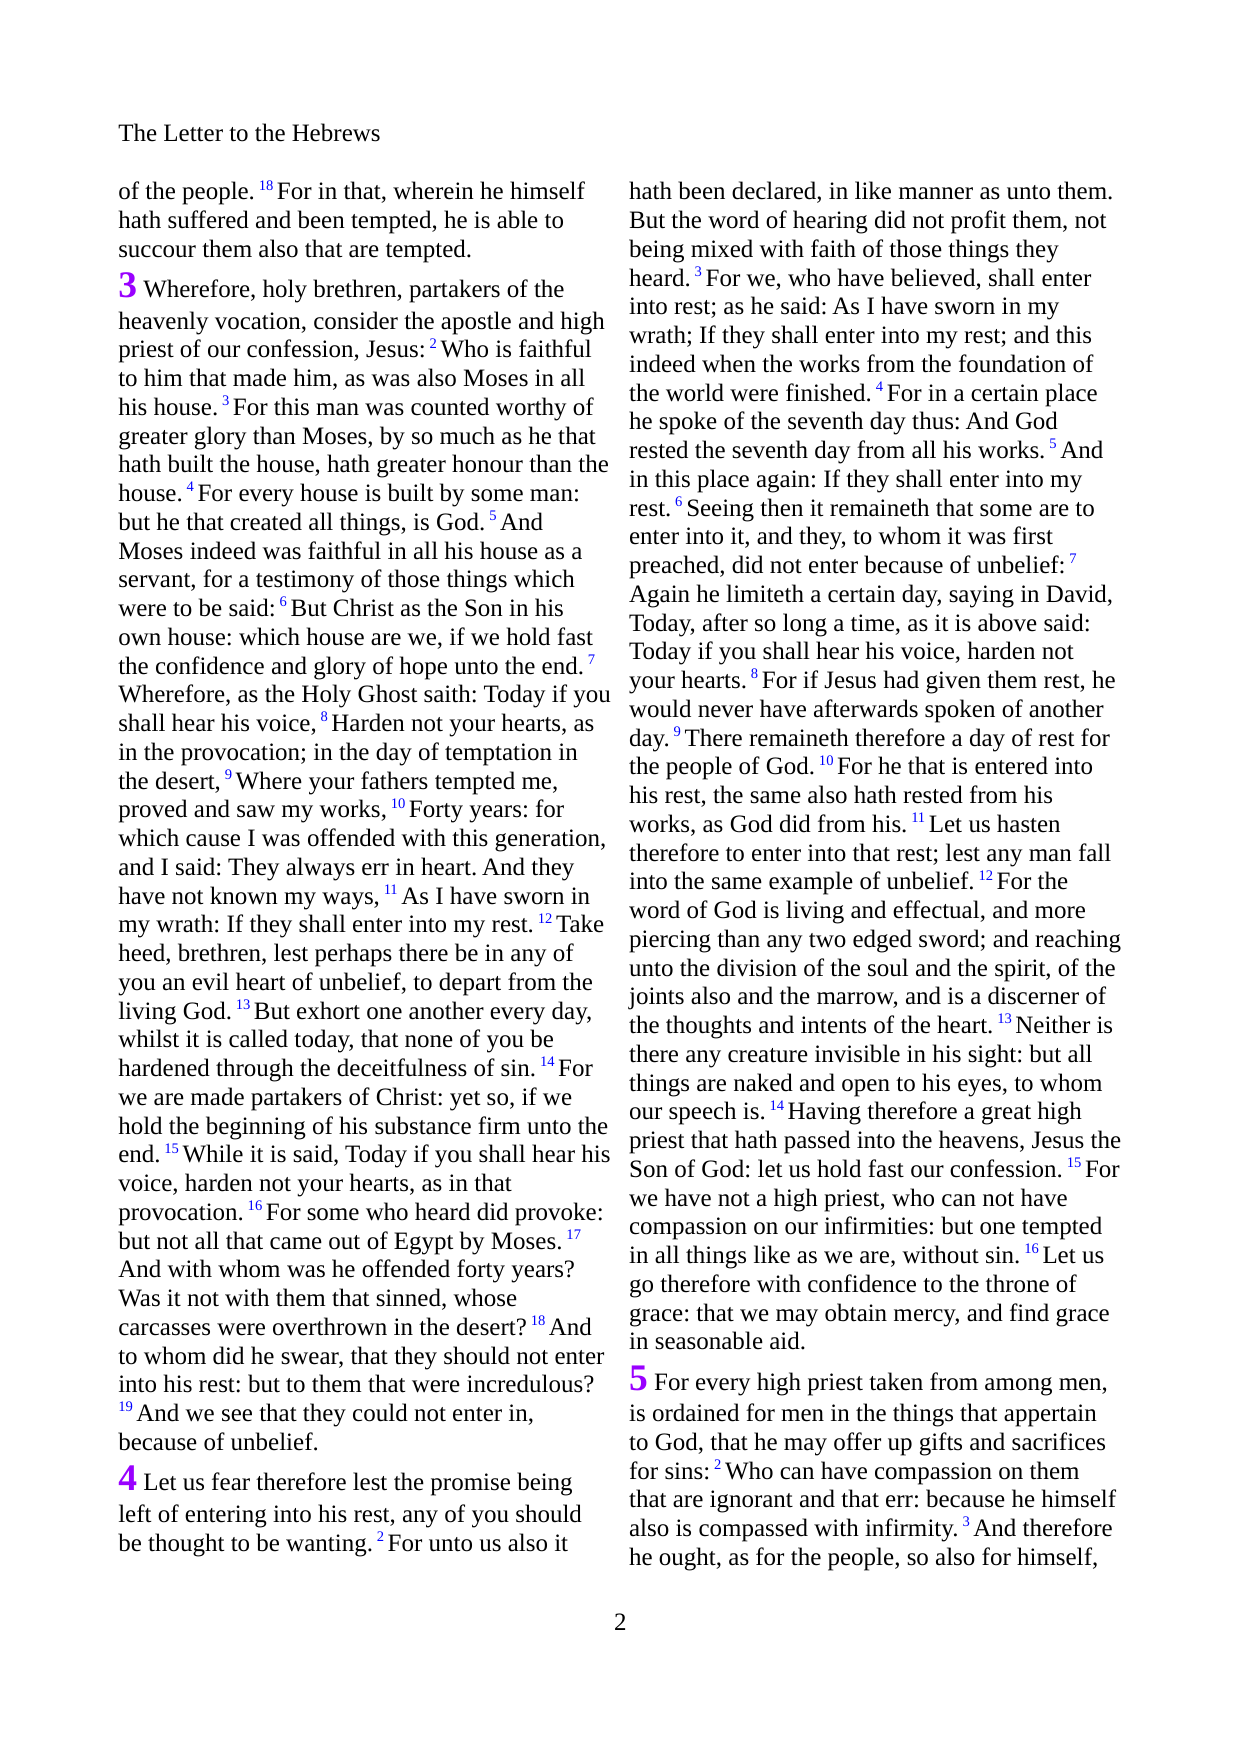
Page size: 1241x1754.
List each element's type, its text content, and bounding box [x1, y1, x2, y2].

text of the people. 18 For in that, wherein he himself hath suffered and been tempted, he is able to succour them also that are tempted. [118, 176, 611, 263]
text 4 Let us fear therefore lest the promise being left of entering into his rest, any of you should be thought to be wanting. 2 For unto us also it [118, 1456, 611, 1556]
text hath been declared, in like manner as unto them. But the word of hearing did not profit them, not being mixed with faith of those things they heard. 3 For we, who have believed, shall enter into rest; as he said: As I have sworn in my wrath; If they shall enter into my rest; and this indeed when the works from the foundation of the world were finished. 4 For in a certain place he spoke of the seventh day thus: And God rested the seventh day from all his works. 5 And in this place again: If they shall enter into my rest. 6 Seeing then it remaineth that some are to enter into it, and they, to whom it was first preached, did not enter because of unbelief: 7 Again he limiteth a certain day, saying in David, Today, after so long a time, as it is above said: Today if you shall hear his voice, harden not your hearts. 8 For if Jesus had given them rest, he would never have afterwards spoken of another day. 9 There remaineth therefore a day of rest for the people of God. 10 For he that is entered into his rest, the same also hath rested from his works, as God did from his. 11 Let us hasten therefore to enter into that rest; lest any man fall into the same example of unbelief. 12 For the word of God is living and effectual, and more piercing than any two edged sword; and reaching unto the division of the soul and the spirit, of the joints also and the marrow, and is a discerner of the thoughts and intents of the heart. 13 Neither is there any creature invisible in his sight: but all things are naked and open to his eyes, to whom our speech is. 14 Having therefore a great high priest that hath passed into the heavens, Jesus the Son of God: let us hold fast our confession. 15 For we have not a high priest, who can not have compassion on our infirmities: but one tempted in all things like as we are, without sin. 16 Let us go therefore with confidence to the throne of grace: that we may obtain mercy, and find grace in seasonable aid. [629, 176, 1122, 1355]
text 5 For every high priest taken from among men, is ordained for men in the things that appertain to God, that he may offer up gifts and sacrifices for sins: 2 Who can have compassion on them that are ignorant and that err: because he himself also is compassed with infirmity. 3 And therefore he ought, as for the people, so also for himself, [629, 1355, 1122, 1571]
text 3 Wherefore, holy brethren, partakers of the heavenly vocation, consider the apostle and high priest of our confession, Jesus: 2 Who is faithful to him that made him, as was also Moses in all his house. 3 For this man was counted worthy of greater glory than Moses, by so much as he that hath built the house, hath greater honour than the house. 4 For every house is built by some man: but he that created all things, is God. 5 And Moses indeed was faithful in all his house as a servant, for a testimony of those things which were to be said: 6 But Christ as the Son in his own house: which house are we, if we hold fast the confidence and glory of hope unto the end. 7 Wherefore, as the Holy Ghost saith: Today if you shall hear his voice, 8 Harden not your hearts, as in the provocation; in the day of temptation in the desert, 9 Where your fathers tempted me, proved and saw my works, 10 Forty years: for which cause I was offended with this generation, and I said: They always err in heart. And they have not known my ways, 11 As I have sworn in my wrath: If they shall enter into my rest. 12 Take heed, brethren, lest perhaps there be in any of you an evil heart of unbelief, to depart from the living God. 13 But exhort one another every day, whilst it is called today, that none of you be hardened through the deceitfulness of sin. 14 For we are made partakers of Christ: yet so, if we hold the beginning of his substance firm unto the end. 15 While it is said, Today if you shall hear his voice, harden not your hearts, as in that provocation. 16 For some who heard did provoke: but not all that came out of Egypt by Moses. 17 And with whom was he offended forty years? Was it not with them that sinned, whose carcasses were overthrown in the desert? 18 And to whom did he swear, that they should not enter into his rest: but to them that were incredulous? 19 And we see that they could not enter in, because of unbelief. [118, 263, 611, 1456]
